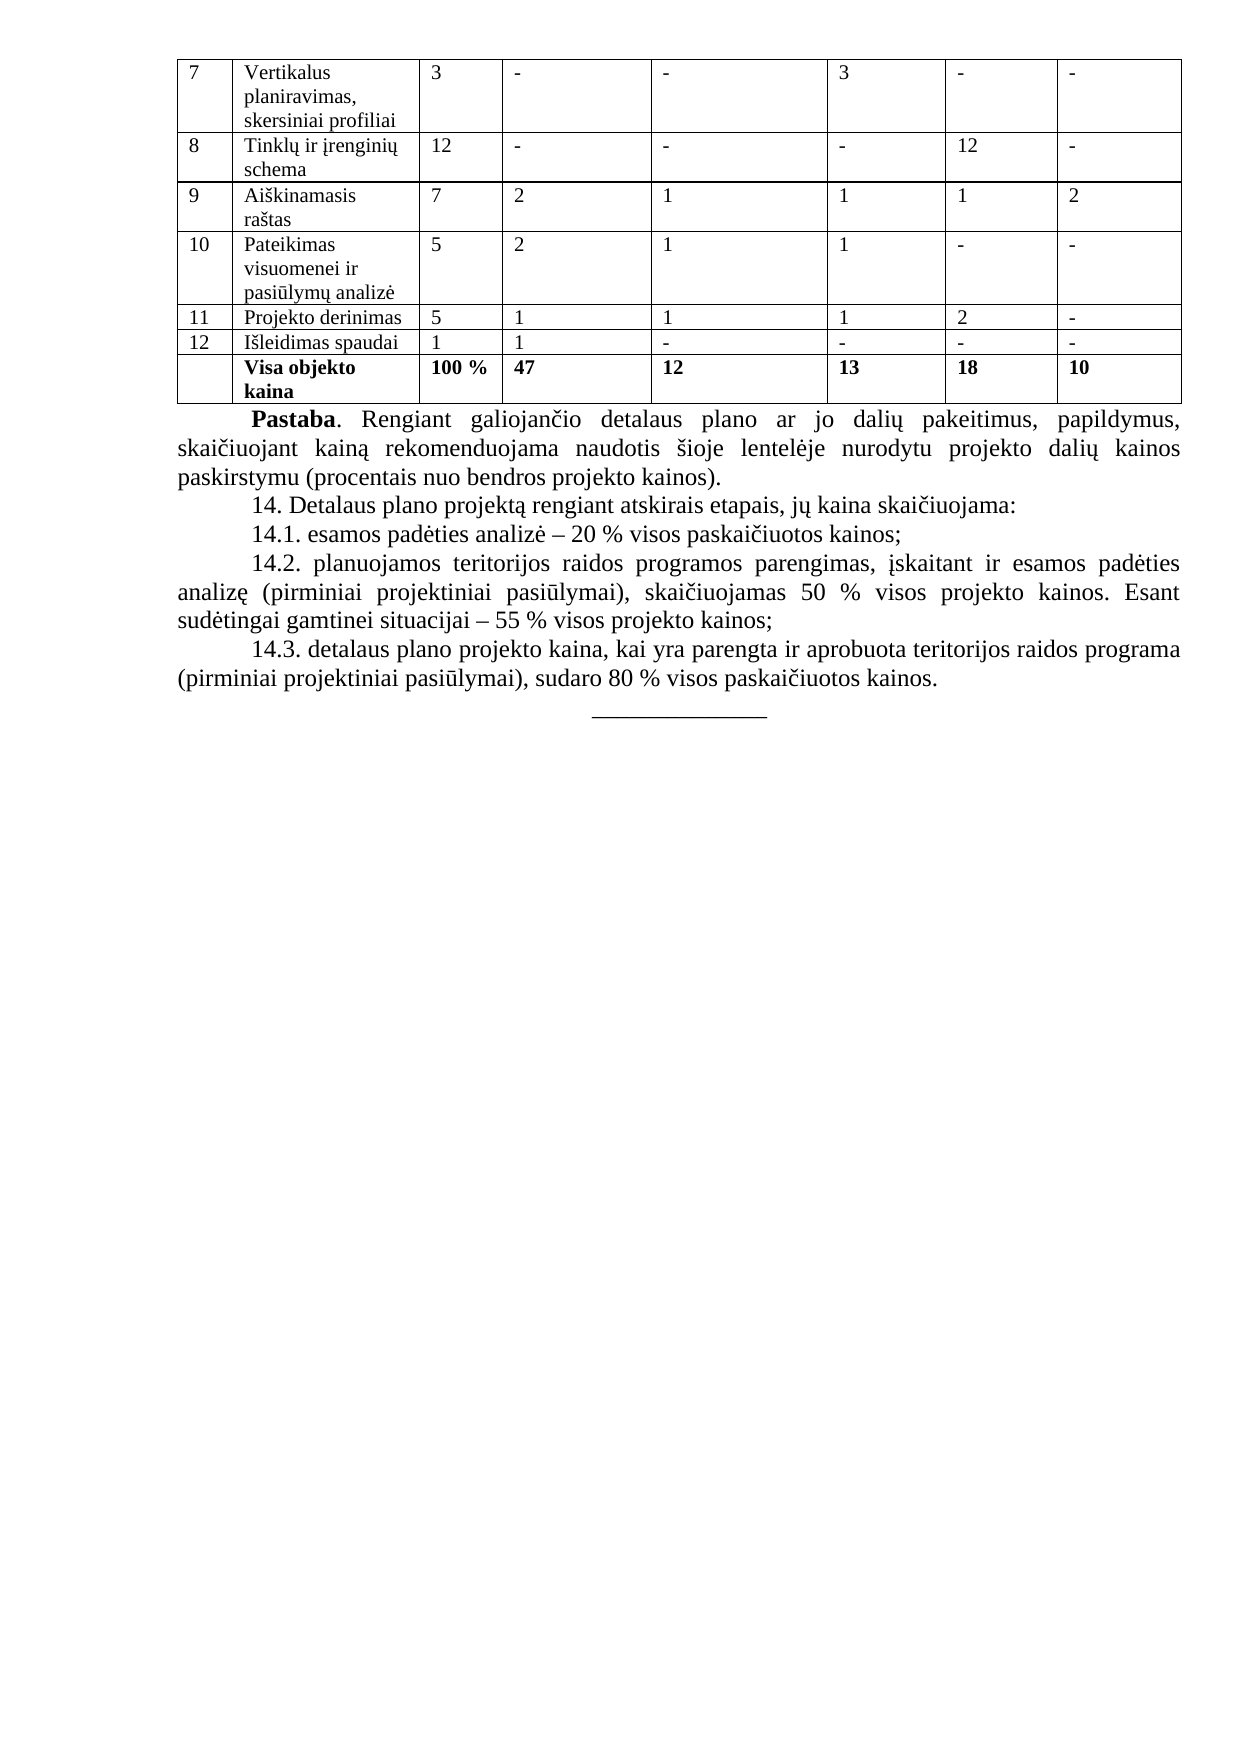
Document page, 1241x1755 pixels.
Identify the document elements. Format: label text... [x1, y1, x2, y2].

table_cell 1 [503, 330, 651, 354]
table_cell 1 [828, 183, 945, 231]
table_cell - [1058, 305, 1181, 329]
text ______________ [177, 692, 1181, 721]
text Pastaba. Rengiant galiojančio detalaus plano ar jo dalių pakeitimus, papildymus, skaičiuojant kainą rekomenduojama naudotis šioje lentelėje nurodytu projekto dalių kainos paskirstymu (procentais nuo bendros projekto kainos). [177, 404, 1181, 491]
table_cell - [503, 133, 651, 181]
table_cell 7 [178, 60, 232, 132]
table_cell Vertikalus planiravimas, skersiniai profiliai [233, 60, 419, 132]
table_cell 3 [420, 60, 502, 132]
table_cell - [1058, 133, 1181, 181]
text 14.1. esamos padėties analizė – 20 % visos paskaičiuotos kainos; [177, 519, 1181, 548]
table_cell 12 [178, 330, 232, 354]
table_cell 100 % [420, 355, 502, 403]
table_cell 1 [420, 330, 502, 354]
table_cell Projekto derinimas [233, 305, 419, 329]
table_cell 1 [503, 305, 651, 329]
table_cell 2 [503, 183, 651, 231]
table_cell - [946, 60, 1057, 132]
table_cell Visa objekto kaina [233, 355, 419, 403]
table_cell 1 [652, 305, 827, 329]
table_cell 1 [828, 232, 945, 304]
table_cell 9 [178, 183, 232, 231]
table_cell Išleidimas spaudai [233, 330, 419, 354]
table_cell - [1058, 60, 1181, 132]
table_cell 12 [652, 355, 827, 403]
table_cell 2 [503, 232, 651, 304]
table_cell - [652, 330, 827, 354]
table_cell 1 [652, 232, 827, 304]
table_cell - [1058, 232, 1181, 304]
table_cell 10 [178, 232, 232, 304]
text 14. Detalaus plano projektą rengiant atskirais etapais, jų kaina skaičiuojama: [177, 491, 1181, 519]
table_cell 1 [828, 305, 945, 329]
table_cell 8 [178, 133, 232, 181]
table_cell 5 [420, 232, 502, 304]
table_cell 18 [946, 355, 1057, 403]
table_cell [178, 355, 232, 403]
table_cell - [828, 330, 945, 354]
text 14.2. planuojamos teritorijos raidos programos parengimas, įskaitant ir esamos padėties analizę (pirminiai projektiniai pasiūlymai), skaičiuojamas 50 % visos projekto kainos. Esant sudėtingai gamtinei situacijai – 55 % visos projekto kainos; [177, 548, 1181, 634]
table_cell - [652, 60, 827, 132]
table_cell Tinklų ir įrenginių schema [233, 133, 419, 181]
table_cell - [828, 133, 945, 181]
table_cell 10 [1058, 355, 1181, 403]
table_cell 12 [420, 133, 502, 181]
table_cell - [946, 330, 1057, 354]
table_cell Aiškinamasis raštas [233, 183, 419, 231]
text 14.3. detalaus plano projekto kaina, kai yra parengta ir aprobuota teritorijos raidos programa (pirminiai projektiniai pasiūlymai), sudaro 80 % visos paskaičiuotos kainos. [177, 634, 1181, 692]
table_cell 7 [420, 183, 502, 231]
table_cell 2 [946, 305, 1057, 329]
table_cell - [1058, 330, 1181, 354]
table_cell - [652, 133, 827, 181]
table_cell 2 [1058, 183, 1181, 231]
table_cell 5 [420, 305, 502, 329]
table_cell - [946, 232, 1057, 304]
table_cell 13 [828, 355, 945, 403]
table_cell 11 [178, 305, 232, 329]
table_cell Pateikimas visuomenei ir pasiūlymų analizė [233, 232, 419, 304]
table_cell 3 [828, 60, 945, 132]
table_cell 1 [946, 183, 1057, 231]
table_cell - [503, 60, 651, 132]
table_cell 12 [946, 133, 1057, 181]
table_cell 1 [652, 183, 827, 231]
table_cell 47 [503, 355, 651, 403]
